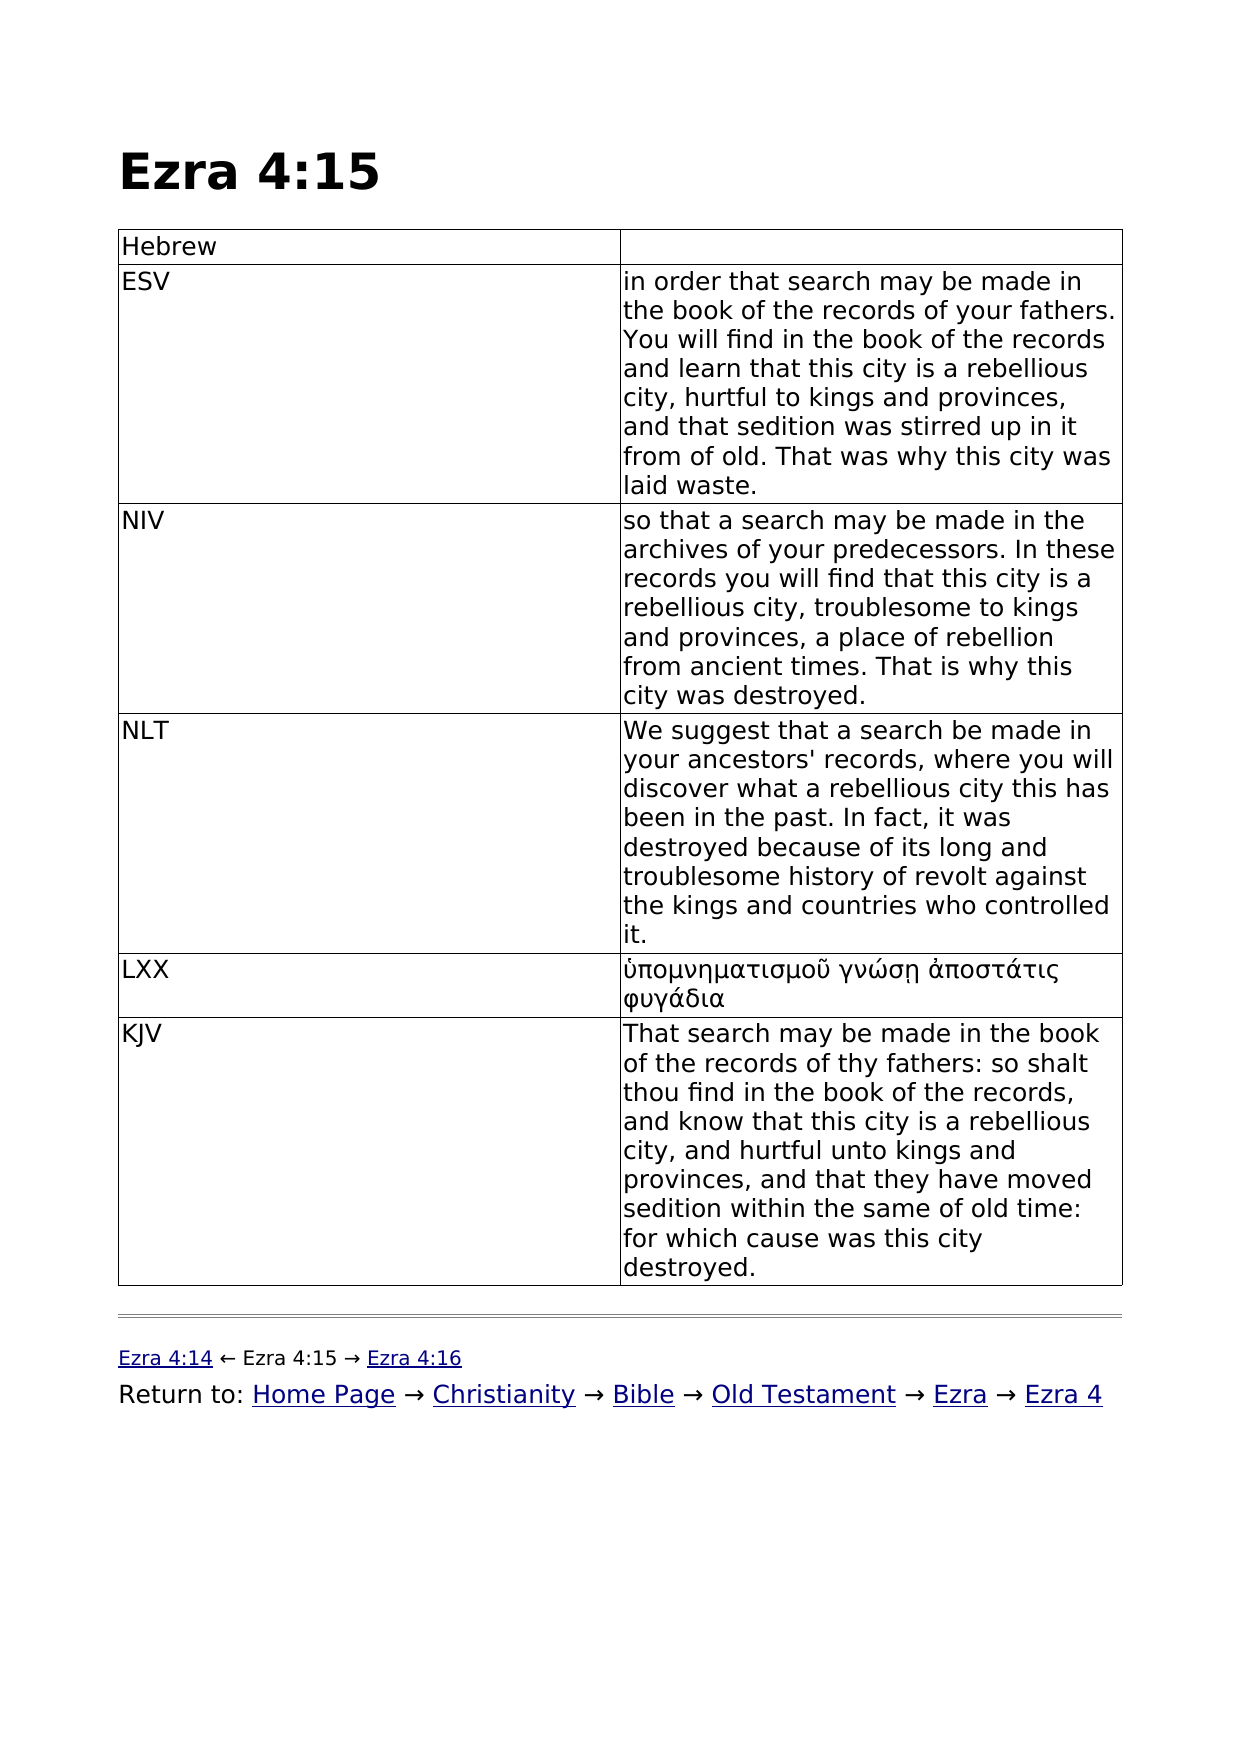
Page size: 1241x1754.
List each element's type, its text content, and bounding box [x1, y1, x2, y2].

subtitle Ezra 4:15 [118, 143, 1122, 201]
text Return to: Home Page → Christianity → Bible → Old Testament → Ezra → Ezra 4 [118, 1380, 1122, 1409]
table_cell ESV [119, 265, 620, 503]
table_cell We suggest that a search be made in your ancestors' records, where you will discover what a rebellious city this has been in the past. In fact, it was destroyed because of its long and troublesome history of revolt against the kings and countries who controlled it. [621, 714, 1122, 952]
table_cell LXX [119, 954, 620, 1017]
table_cell so that a search may be made in the archives of your predecessors. In these records you will find that this city is a rebellious city, troublesome to kings and provinces, a place of rebellion from ancient times. That is why this city was destroyed. [621, 504, 1122, 713]
table_header [621, 230, 1122, 264]
text Ezra 4:14 ← Ezra 4:15 → Ezra 4:16 [118, 1346, 1122, 1380]
table_header Hebrew [119, 230, 620, 264]
table_cell in order that search may be made in the book of the records of your fathers. You will find in the book of the records and learn that this city is a rebellious city, hurtful to kings and provinces, and that sedition was stirred up in it from of old. That was why this city was laid waste. [621, 265, 1122, 503]
table_cell NIV [119, 504, 620, 713]
table_cell ὑπομνηματισμοῦ γνώσῃ ἀποστάτις φυγάδια [621, 954, 1122, 1017]
table_cell NLT [119, 714, 620, 952]
table_cell That search may be made in the book of the records of thy fathers: so shalt thou find in the book of the records, and know that this city is a rebellious city, and hurtful unto kings and provinces, and that they have moved sedition within the same of old time: for which cause was this city destroyed. [621, 1018, 1122, 1285]
table_cell KJV [119, 1018, 620, 1285]
